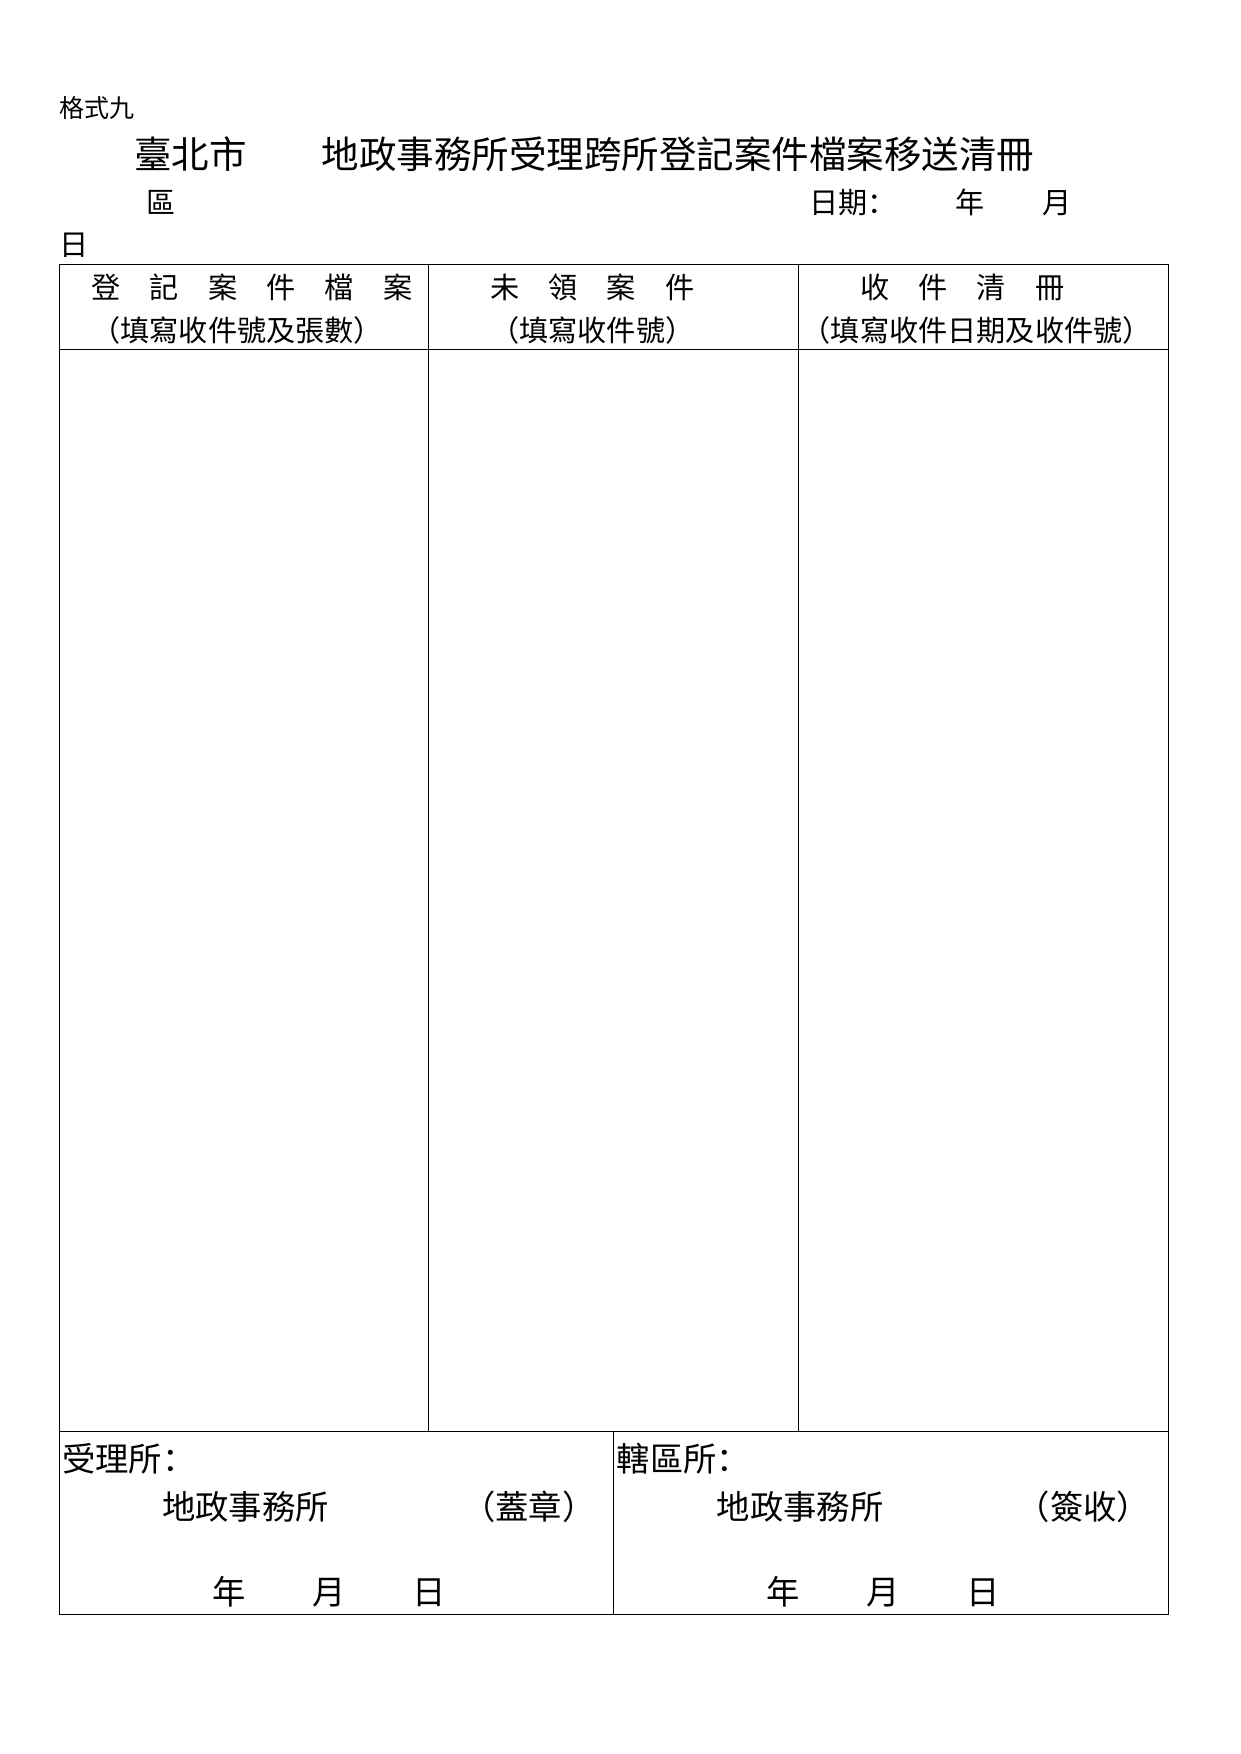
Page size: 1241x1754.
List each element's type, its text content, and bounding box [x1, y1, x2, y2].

table_cell [60, 350, 428, 1431]
table_header 登 記 案 件 檔 案 （填寫收件號及張數） [60, 265, 428, 349]
text 格式九 [59, 89, 1152, 125]
table_header 收 件 清 冊 （填寫收件日期及收件號） [799, 265, 1168, 349]
table_header 未 領 案 件 （填寫收件號） [429, 265, 798, 349]
table_cell 轄區所： 地政事務所 （簽收） 年 月 日 [614, 1432, 1168, 1614]
table_cell [799, 350, 1168, 1431]
text 臺北市 地政事務所受理跨所登記案件檔案移送清冊 [59, 125, 1152, 179]
table_cell [429, 350, 798, 1431]
table_cell 受理所： 地政事務所 （蓋章） 年 月 日 [60, 1432, 613, 1614]
text 區 日期： 年 月 日 [59, 179, 1152, 264]
